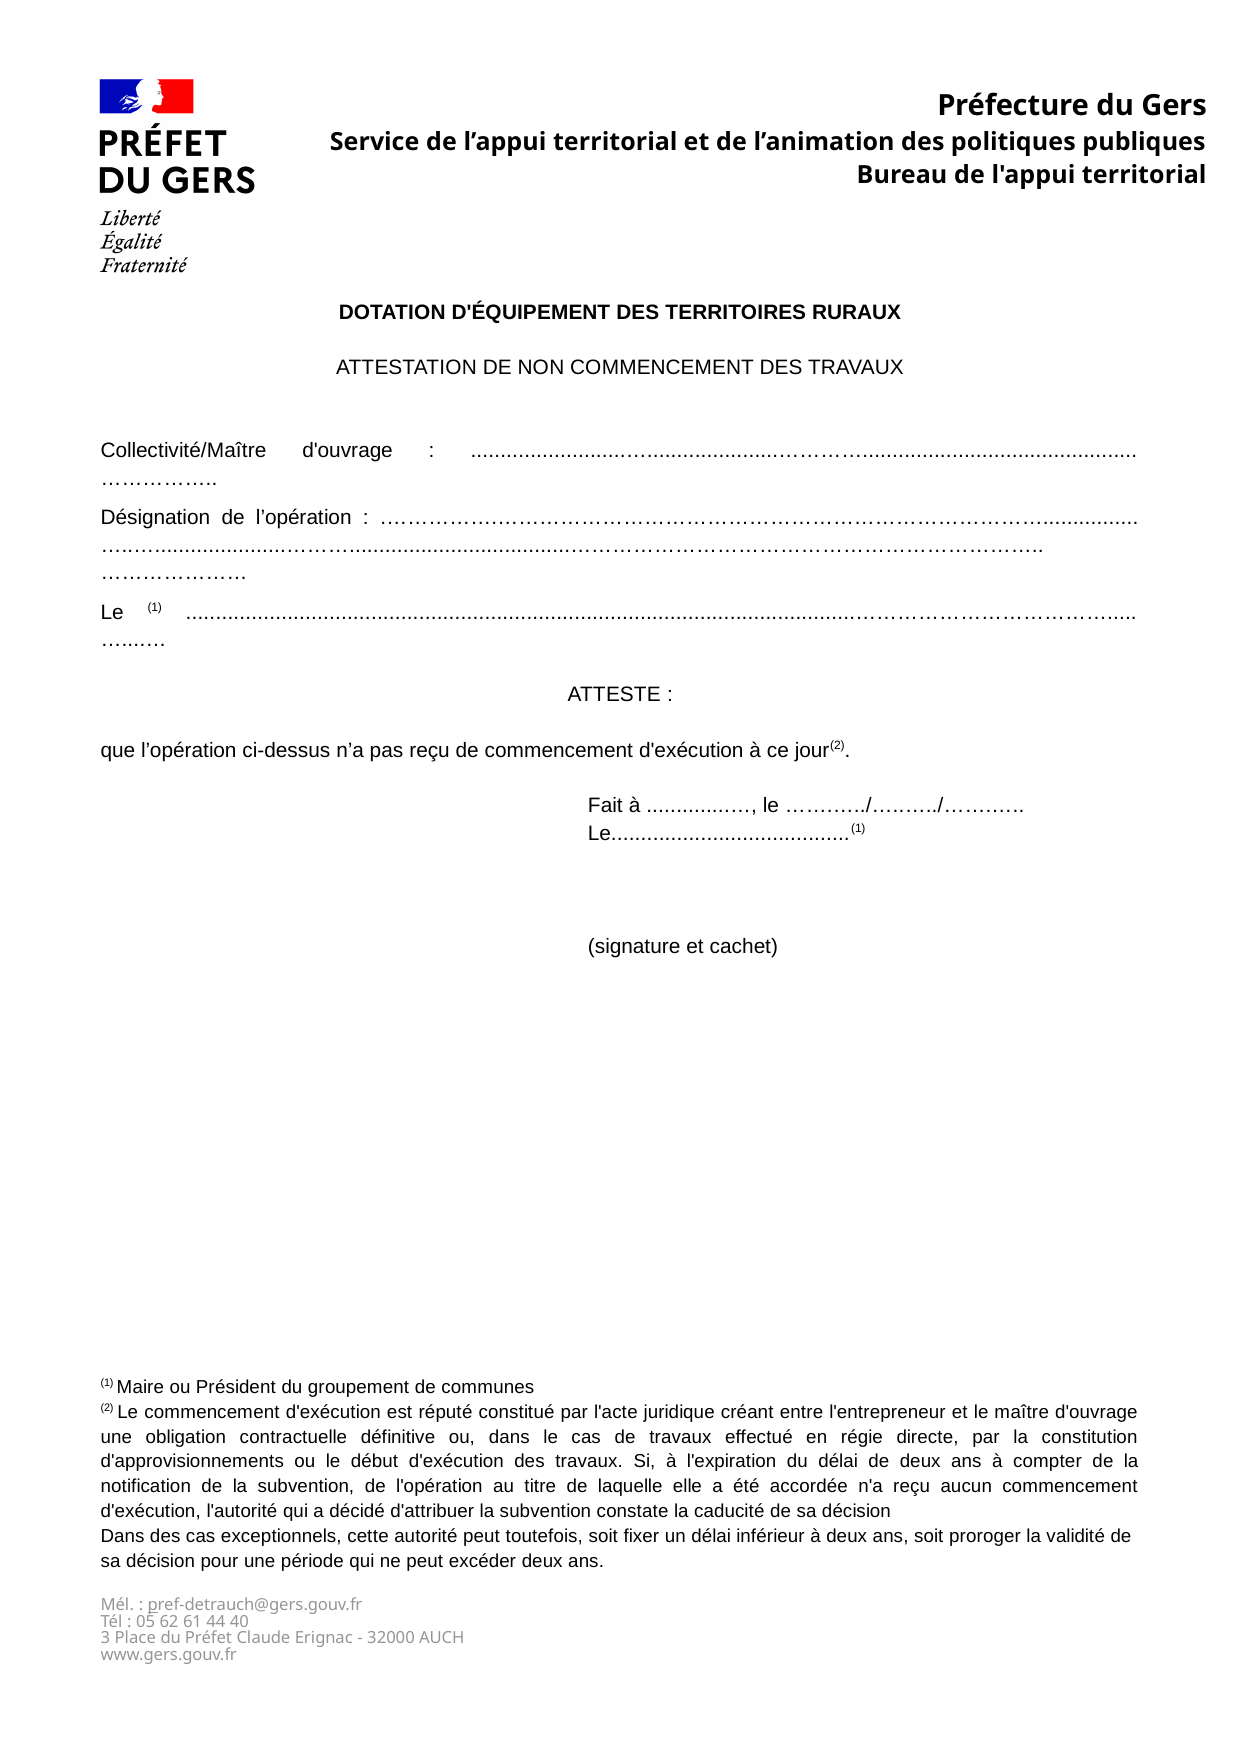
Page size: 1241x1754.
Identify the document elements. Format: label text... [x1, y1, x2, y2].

text ATTESTE : [100, 682, 1139, 706]
text Service de l’appui territorial et de l’animation des politiques publiques [292, 123, 1206, 157]
text que l’opération ci-dessus n’a pas reçu de commencement d'exécution à ce jour(2). [100, 738, 1139, 762]
text Le........................................(1) [100, 820, 1139, 844]
text Bureau de l'appui territorial [292, 157, 1206, 191]
text ATTESTATION DE NON COMMENCEMENT DES TRAVAUX [100, 355, 1139, 379]
text Désignation de l’opération : .…………….……………………………………………………………………................…..…......................……….....................................…………………………………………………………..………………… [100, 505, 1139, 584]
text (signature et cachet) [100, 934, 1139, 958]
text (1) Maire ou Président du groupement de communes [100, 1376, 1139, 1398]
text DOTATION D'ÉQUIPEMENT DES TERRITOIRES RURAUX [100, 300, 1139, 324]
text (2) Le commencement d'exécution est réputé constitué par l'acte juridique créant entre l'entrepreneur et le maître d'ouvrage une obligation contractuelle définitive ou, dans le cas de travaux effectué en régie directe, par la constitution d'approvisionnements ou le début d'exécution des travaux. Si, à l'expiration du délai de deux ans à compter de la notification de la subvention, de l'opération au titre de laquelle elle a été accordée n'a reçu aucun commencement d'exécution, l'autorité qui a décidé d'attribuer la subvention constate la caducité de sa décision [100, 1401, 1139, 1522]
text Préfecture du Gers [292, 84, 1206, 123]
text Le (1) ................................................................................................................……………………………….....…....… [100, 599, 1139, 651]
text Collectivité/Maître d'ouvrage : ..........................…......................…………..............................................…………….. [100, 438, 1139, 490]
picture [99, 79, 255, 273]
text Fait à ..............…, le …….…../…..…../…….….. [100, 793, 1139, 817]
text Dans des cas exceptionnels, cette autorité peut toutefois, soit fixer un délai inférieur à deux ans, soit proroger la validité de sa décision pour une période qui ne peut excéder deux ans. [100, 1525, 1139, 1571]
